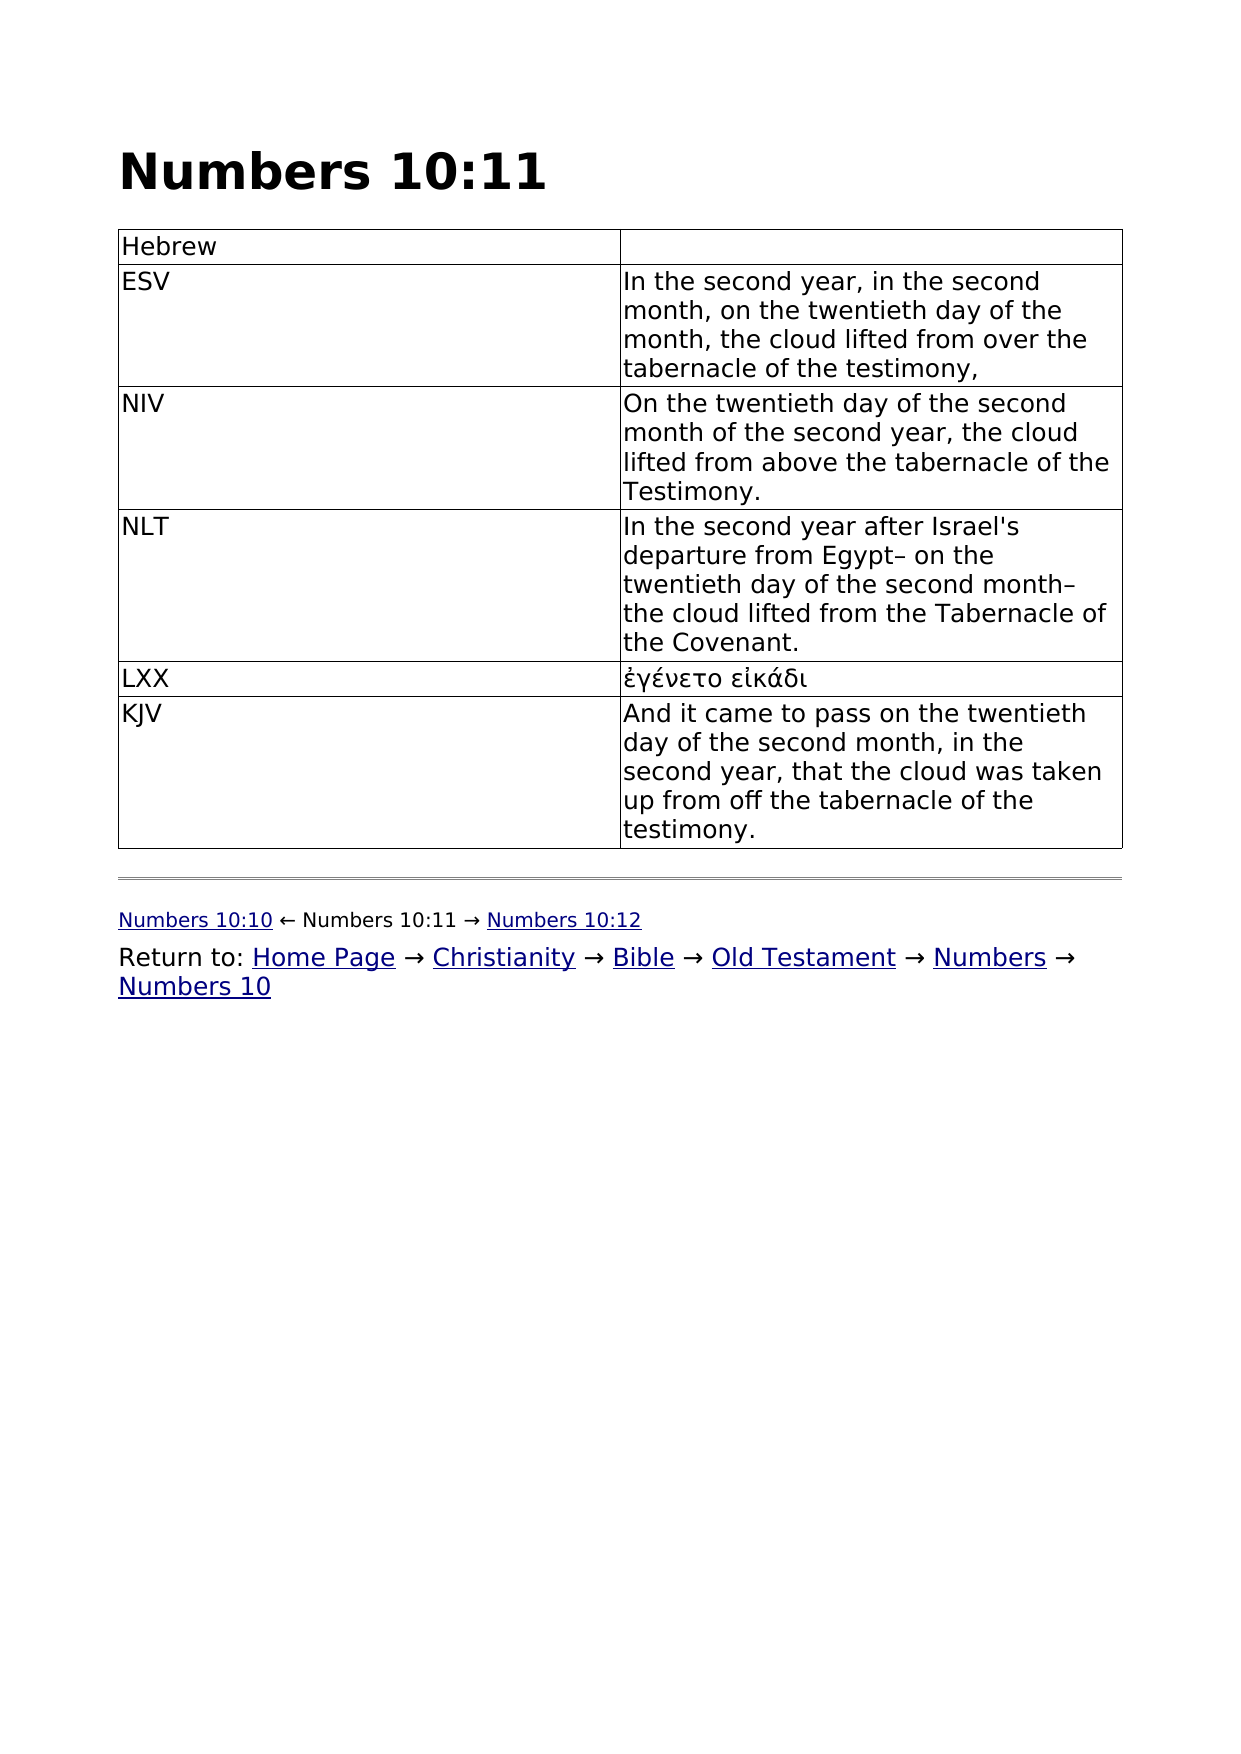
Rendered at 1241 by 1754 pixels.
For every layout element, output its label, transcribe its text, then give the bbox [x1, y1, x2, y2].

text Numbers 10:10 ← Numbers 10:11 → Numbers 10:12 [118, 909, 1122, 943]
table_header Hebrew [119, 230, 620, 264]
table_cell LXX [119, 662, 620, 696]
table_cell NLT [119, 510, 620, 661]
table_cell In the second year after Israel's departure from Egypt– on the twentieth day of the second month– the cloud lifted from the Tabernacle of the Covenant. [621, 510, 1122, 661]
subtitle Numbers 10:11 [118, 143, 1122, 201]
table_cell On the twentieth day of the second month of the second year, the cloud lifted from above the tabernacle of the Testimony. [621, 387, 1122, 509]
table_cell KJV [119, 697, 620, 848]
table_cell And it came to pass on the twentieth day of the second month, in the second year, that the cloud was taken up from off the tabernacle of the testimony. [621, 697, 1122, 848]
table_header [621, 230, 1122, 264]
table_cell In the second year, in the second month, on the twentieth day of the month, the cloud lifted from over the tabernacle of the testimony, [621, 265, 1122, 386]
table_cell NIV [119, 387, 620, 509]
text Return to: Home Page → Christianity → Bible → Old Testament → Numbers → Numbers 10 [118, 943, 1122, 1001]
table_cell ἐγένετο εἰκάδι [621, 662, 1122, 696]
table_cell ESV [119, 265, 620, 386]
